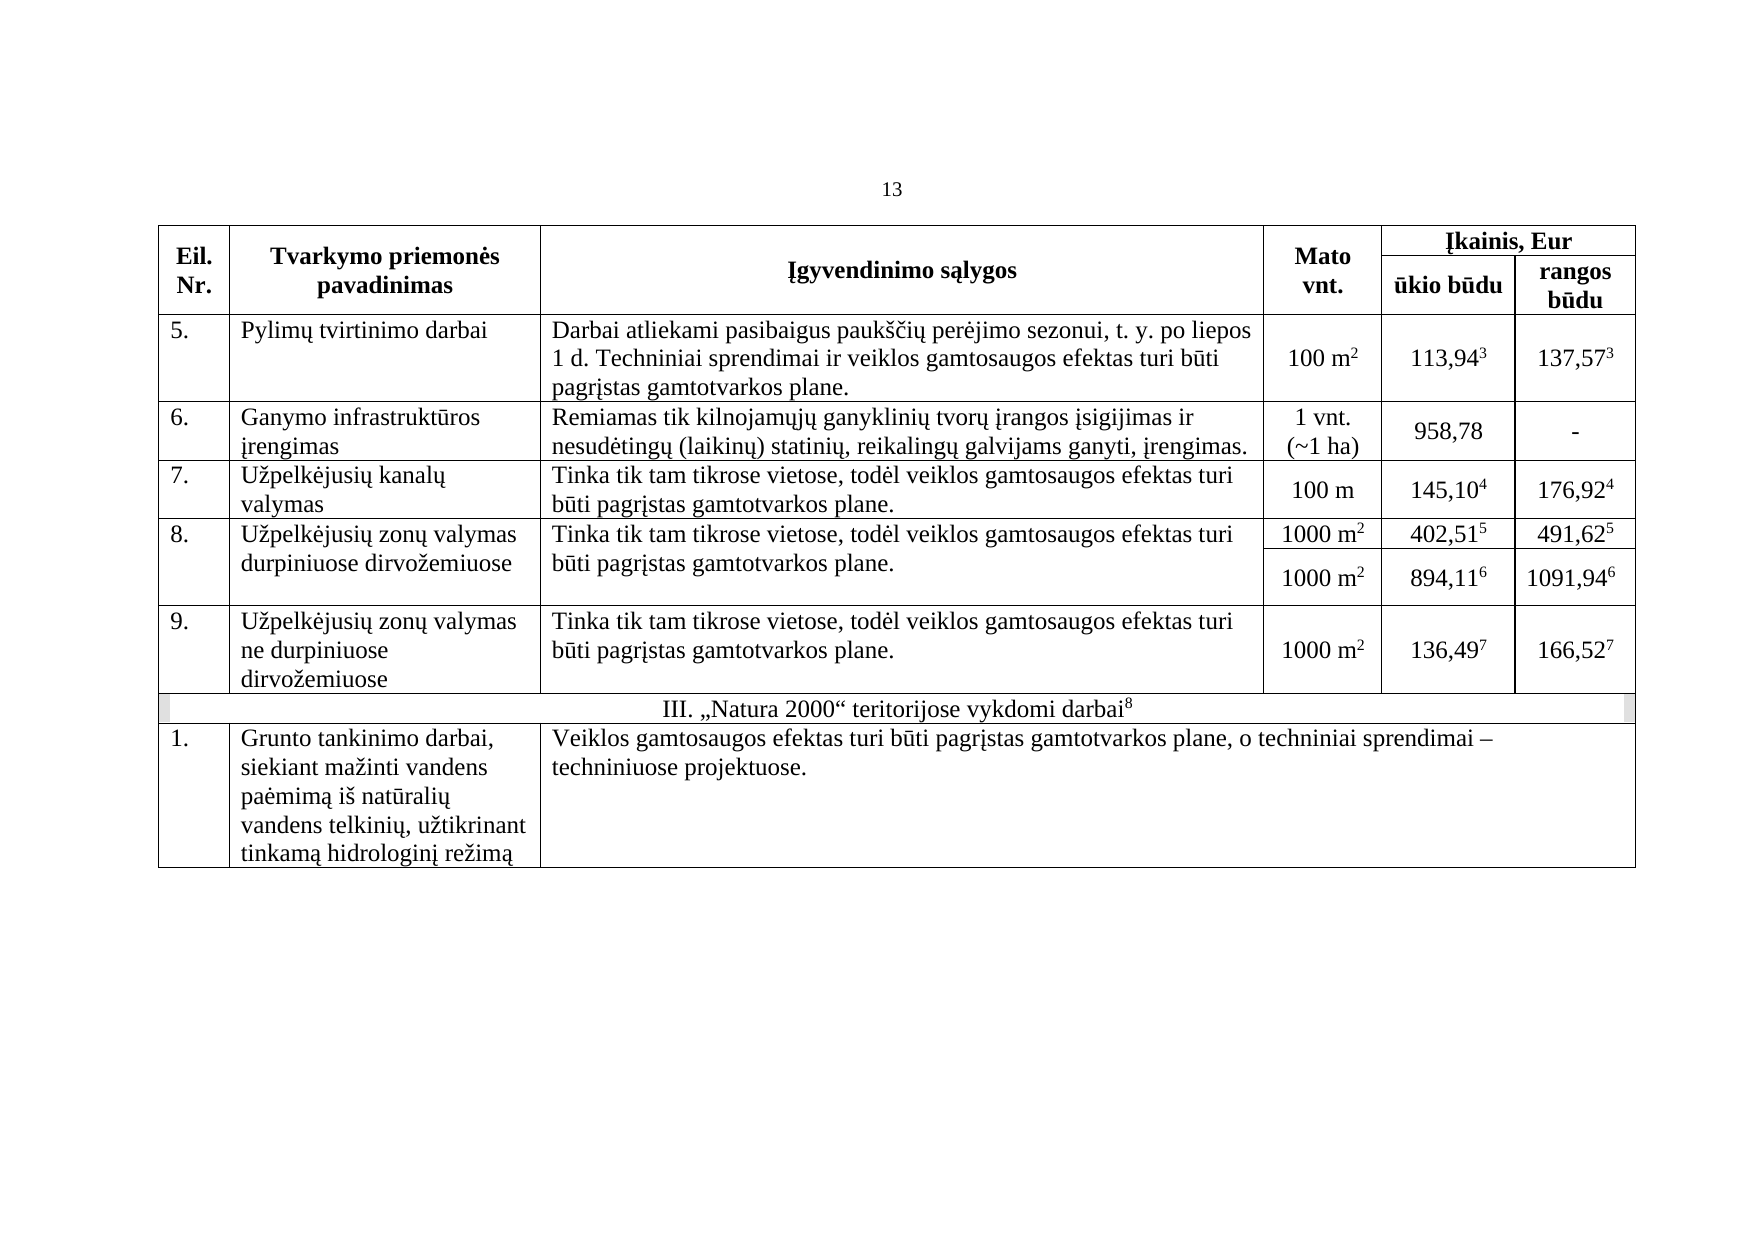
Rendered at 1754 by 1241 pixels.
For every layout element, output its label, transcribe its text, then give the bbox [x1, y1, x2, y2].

table_cell 491,625 [1516, 519, 1526, 548]
table_header Įkainis, Eur [1382, 226, 1393, 255]
table_cell 1000 m2 [1264, 519, 1275, 548]
table_cell 1 vnt. (~1 ha) [1264, 402, 1275, 459]
table_cell Pylimų tvirtinimo darbai [230, 315, 540, 401]
table_header Mato vnt. [1264, 226, 1381, 314]
table_cell 1000 m2 [1264, 549, 1381, 605]
table_header Įkainis, Eur [1624, 226, 1635, 255]
table_cell 894,116 [1382, 549, 1514, 605]
table_cell rangos būdu [1516, 256, 1526, 314]
table_cell 176,924 [1516, 461, 1635, 518]
table_cell Tinka tik tam tikrose vietose, todėl veiklos gamtosaugos efektas turi būti pagrįstas gamtotvarkos plane. [541, 606, 1263, 693]
table_cell 113,943 [1382, 315, 1393, 401]
table_cell rangos būdu [1624, 256, 1635, 314]
table_cell Užpelkėjusių kanalų valymas [230, 461, 241, 518]
table_cell 100 m2 [1264, 315, 1381, 401]
table_cell 491,625 [1624, 519, 1635, 548]
table_cell 958,78 [1382, 402, 1514, 459]
table_header Eil. Nr. [159, 226, 229, 314]
table_cell 1 vnt. (~1 ha) [1371, 402, 1381, 459]
table_header Tvarkymo priemonės pavadinimas [230, 226, 540, 314]
table_cell 5. [159, 315, 229, 401]
table_cell 9. [159, 606, 229, 693]
table_cell 7. [159, 461, 229, 518]
table_cell 137,573 [1516, 315, 1526, 401]
table_cell 113,943 [1504, 315, 1514, 401]
table_cell 100 m [1264, 461, 1381, 518]
table_cell 1091,946 [1516, 549, 1635, 605]
table_cell - [1516, 402, 1635, 459]
table_cell ūkio būdu [1382, 256, 1514, 314]
table_cell Veiklos gamtosaugos efektas turi būti pagrįstas gamtotvarkos plane, o techniniai sprendimai – techniniuose projektuose. [541, 724, 1635, 867]
table_cell 166,527 [1516, 606, 1635, 693]
table_cell 136,497 [1382, 606, 1514, 693]
table_cell 145,104 [1382, 461, 1514, 518]
table_cell 137,573 [1624, 315, 1635, 401]
table_cell 6. [159, 402, 229, 459]
table_cell 402,515 [1382, 519, 1393, 548]
table_cell 402,515 [1504, 519, 1514, 548]
table_cell 1. [159, 724, 229, 867]
table_cell 8. [159, 519, 229, 605]
table_cell 1000 m2 [1371, 519, 1381, 548]
table_cell Užpelkėjusių zonų valymas durpiniuose dirvožemiuose [230, 519, 540, 605]
table_header Įgyvendinimo sąlygos [541, 226, 1263, 314]
table_cell 1000 m2 [1264, 606, 1381, 693]
table_cell Užpelkėjusių kanalų valymas [529, 461, 540, 518]
